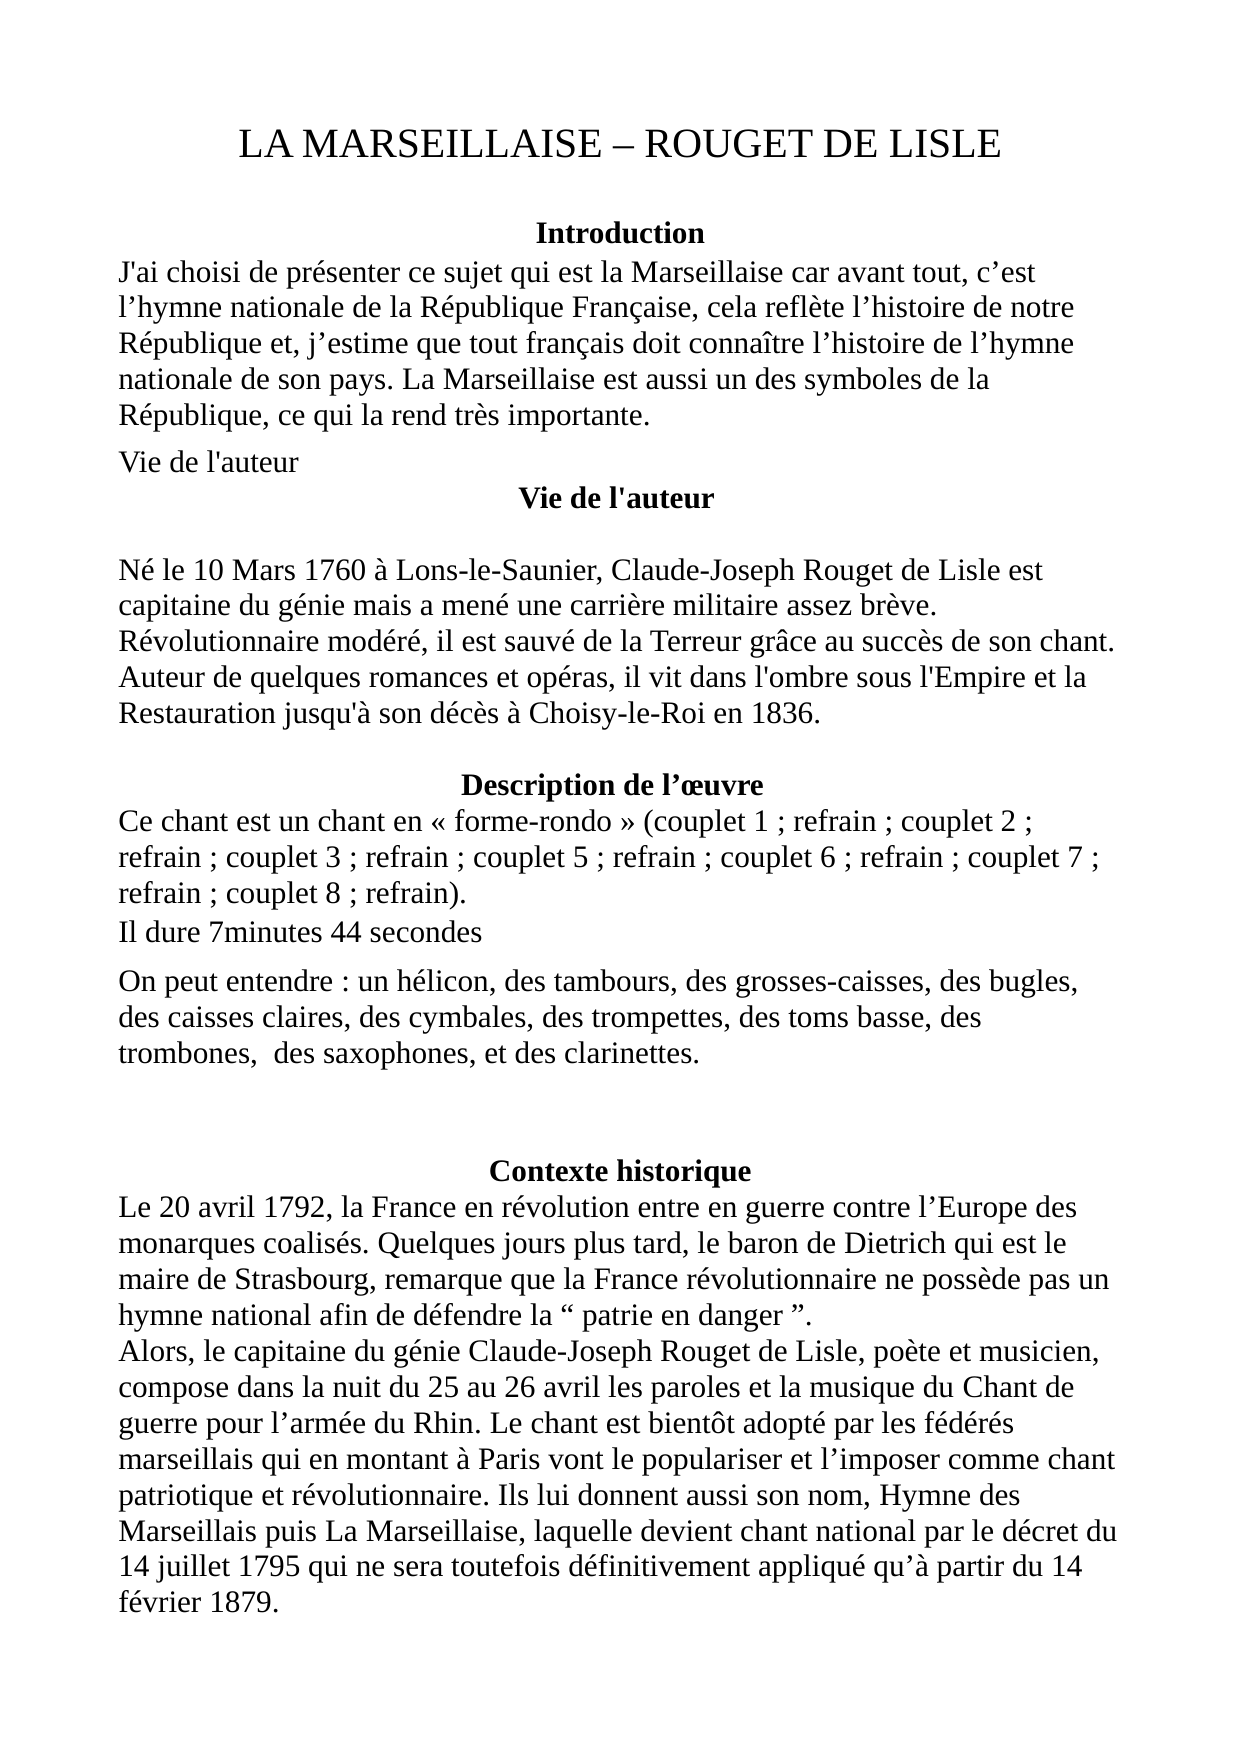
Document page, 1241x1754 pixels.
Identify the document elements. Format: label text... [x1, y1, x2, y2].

text Contexte historique [118, 1081, 1122, 1188]
text J'ai choisi de présenter ce sujet qui est la Marseillaise car avant tout, c’est l’hymne nationale de la République Française, cela reflète l’histoire de notre République et, j’estime que tout français doit connaître l’histoire de l’hymne nationale de son pays. La Marseillaise est aussi un des symboles de la République, ce qui la rend très importante. [118, 253, 1122, 432]
text Né le 10 Mars 1760 à Lons-le-Saunier, Claude-Joseph Rouget de Lisle est capitaine du génie mais a mené une carrière militaire assez brève. Révolutionnaire modéré, il est sauvé de la Terreur grâce au succès de son chant. Auteur de quelques romances et opéras, il vit dans l'ombre sous l'Empire et la Restauration jusqu'à son décès à Choisy-le-Roi en 1836. [118, 551, 1122, 730]
text Le 20 avril 1792, la France en révolution entre en guerre contre l’Europe des monarques coalisés. Quelques jours plus tard, le baron de Dietrich qui est le maire de Strasbourg, remarque que la France révolutionnaire ne possède pas un hymne national afin de défendre la “ patrie en danger ”. Alors, le capitaine du génie Claude-Joseph Rouget de Lisle, poète et musicien, compose dans la nuit du 25 au 26 avril les paroles et la musique du Chant de guerre pour l’armée du Rhin. Le chant est bientôt adopté par les fédérés marseillais qui en montant à Paris vont le populariser et l’imposer comme chant patriotique et révolutionnaire. Ils lui donnent aussi son nom, Hymne des Marseillais puis La Marseillaise, laquelle devient chant national par le décret du 14 juillet 1795 qui ne sera toutefois définitivement appliqué qu’à partir du 14 février 1879. [118, 1188, 1122, 1619]
text LA MARSEILLAISE – ROUGET DE LISLE [118, 118, 1122, 166]
text Vie de l'auteur [118, 479, 1122, 515]
subtitle On peut entendre : un hélicon, des tambours, des grosses-caisses, des bugles, des caisses claires, des cymbales, des trompettes, des toms basse, des trombones, des saxophones, et des clarinettes. [118, 962, 1122, 1070]
text Description de l’œuvre [118, 766, 1122, 802]
text Ce chant est un chant en « forme-rondo » (couplet 1 ; refrain ; couplet 2 ; refrain ; couplet 3 ; refrain ; couplet 5 ; refrain ; couplet 6 ; refrain ; couplet 7 ; refrain ; couplet 8 ; refrain). [118, 802, 1122, 910]
subtitle Il dure 7minutes 44 secondes [118, 913, 1122, 949]
text Introduction [118, 214, 1122, 250]
text Vie de l'auteur [118, 443, 1122, 479]
